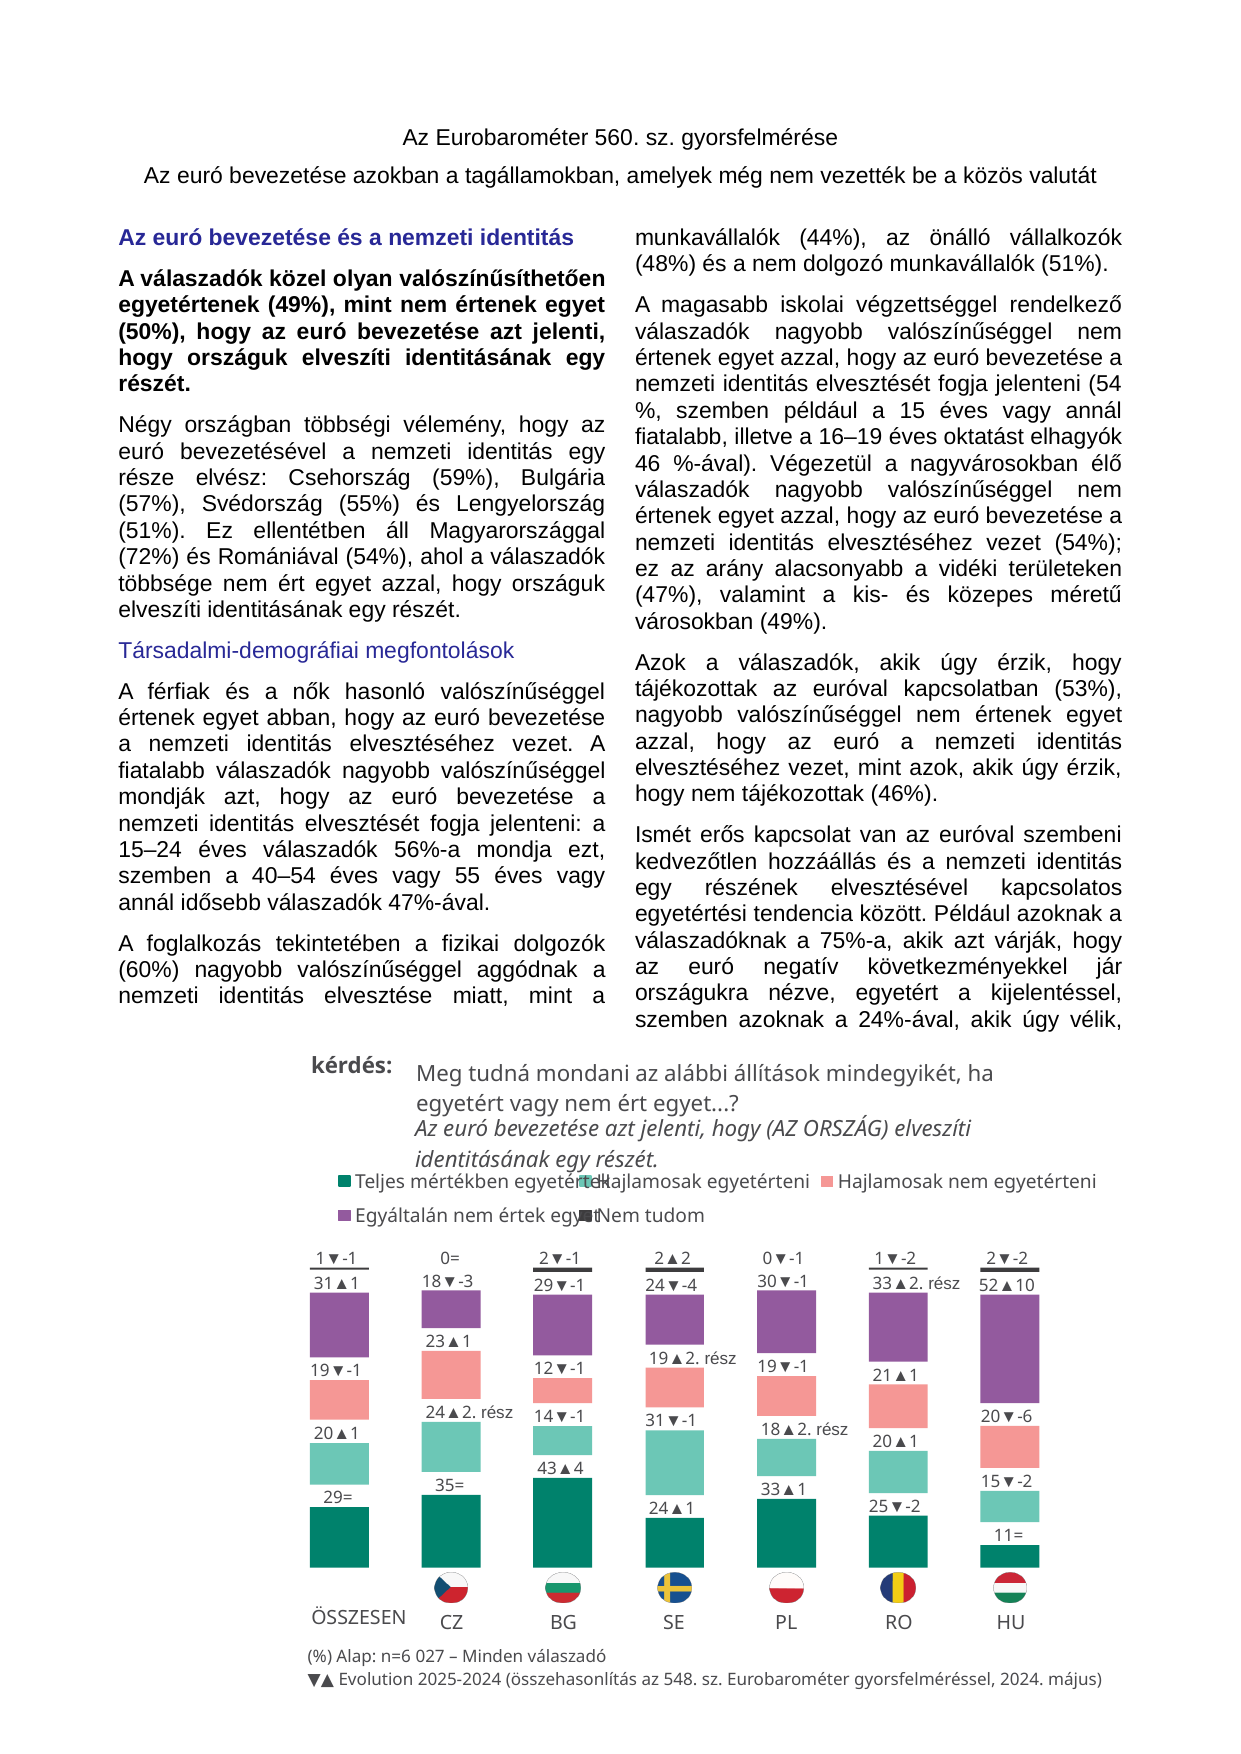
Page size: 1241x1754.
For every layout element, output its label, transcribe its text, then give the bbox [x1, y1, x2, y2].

picture [545, 1572, 581, 1603]
text Ismét erős kapcsolat van az euróval szembeni kedvezőtlen hozzáállás és a nemzeti identitás egy részének elvesztésével kapcsolatos egyetértési tendencia között. Például azoknak a válaszadóknak a 75%-a, akik azt várják, hogy az euró negatív következményekkel jár országukra nézve, egyetért a kijelentéssel, szemben azoknak a 24%-ával, akik úgy vélik, [635, 821, 1122, 1032]
text Négy országban többségi vélemény, hogy az euró bevezetésével a nemzeti identitás egy része elvész: Csehország (59%), Bulgária (57%), Svédország (55%) és Lengyelország (51%). Ez ellentétben áll Magyarországgal (72%) és Romániával (54%), ahol a válaszadók többsége nem ért egyet azzal, hogy országuk elveszíti identitásának egy részét. [118, 411, 605, 622]
picture [434, 1572, 468, 1603]
text Azok a válaszadók, akik úgy érzik, hogy tájékozottak az euróval kapcsolatban (53%), nagyobb valószínűséggel nem értenek egyet azzal, hogy az euró a nemzeti identitás elvesztéséhez vezet, mint azok, akik úgy érzik, hogy nem tájékozottak (46%). [635, 648, 1122, 807]
picture [769, 1572, 804, 1603]
text munkavállalók (44%), az önálló vállalkozók (48%) és a nem dolgozó munkavállalók (51%). [635, 224, 1122, 277]
text A férfiak és a nők hasonló valószínűséggel értenek egyet abban, hogy az euró bevezetése a nemzeti identitás elvesztéséhez vezet. A fiatalabb válaszadók nagyobb valószínűséggel mondják azt, hogy az euró bevezetése a nemzeti identitás elvesztését fogja jelenteni: a 15–24 éves válaszadók 56%-a mondja ezt, szemben a 40–54 éves vagy 55 éves vagy annál idősebb válaszadók 47%-ával. [118, 678, 605, 915]
text A válaszadók közel olyan valószínűsíthetően egyetértenek (49%), mint nem értenek egyet (50%), hogy az euró bevezetése azt jelenti, hogy országuk elveszíti identitásának egy részét. [118, 265, 605, 397]
text A foglalkozás tekintetében a fizikai dolgozók (60%) nagyobb valószínűséggel aggódnak a nemzeti identitás elvesztése miatt, mint a [118, 929, 605, 1008]
picture [880, 1572, 916, 1603]
text Az euró bevezetése és a nemzeti identitás [118, 224, 605, 250]
picture [657, 1572, 692, 1603]
text Társadalmi-demográfiai megfontolások [118, 637, 605, 663]
picture [993, 1572, 1027, 1603]
text A magasabb iskolai végzettséggel rendelkező válaszadók nagyobb valószínűséggel nem értenek egyet azzal, hogy az euró bevezetése a nemzeti identitás elvesztését fogja jelenteni (54 %, szemben például a 15 éves vagy annál fiatalabb, illetve a 16–19 éves oktatást elhagyók 46 %-ával). Végezetül a nagyvárosokban élő válaszadók nagyobb valószínűséggel nem értenek egyet azzal, hogy az euró bevezetése a nemzeti identitás elvesztéséhez vezet (54%); ez az arány alacsonyabb a vidéki területeken (47%), valamint a kis- és közepes méretű városokban (49%). [635, 291, 1122, 634]
